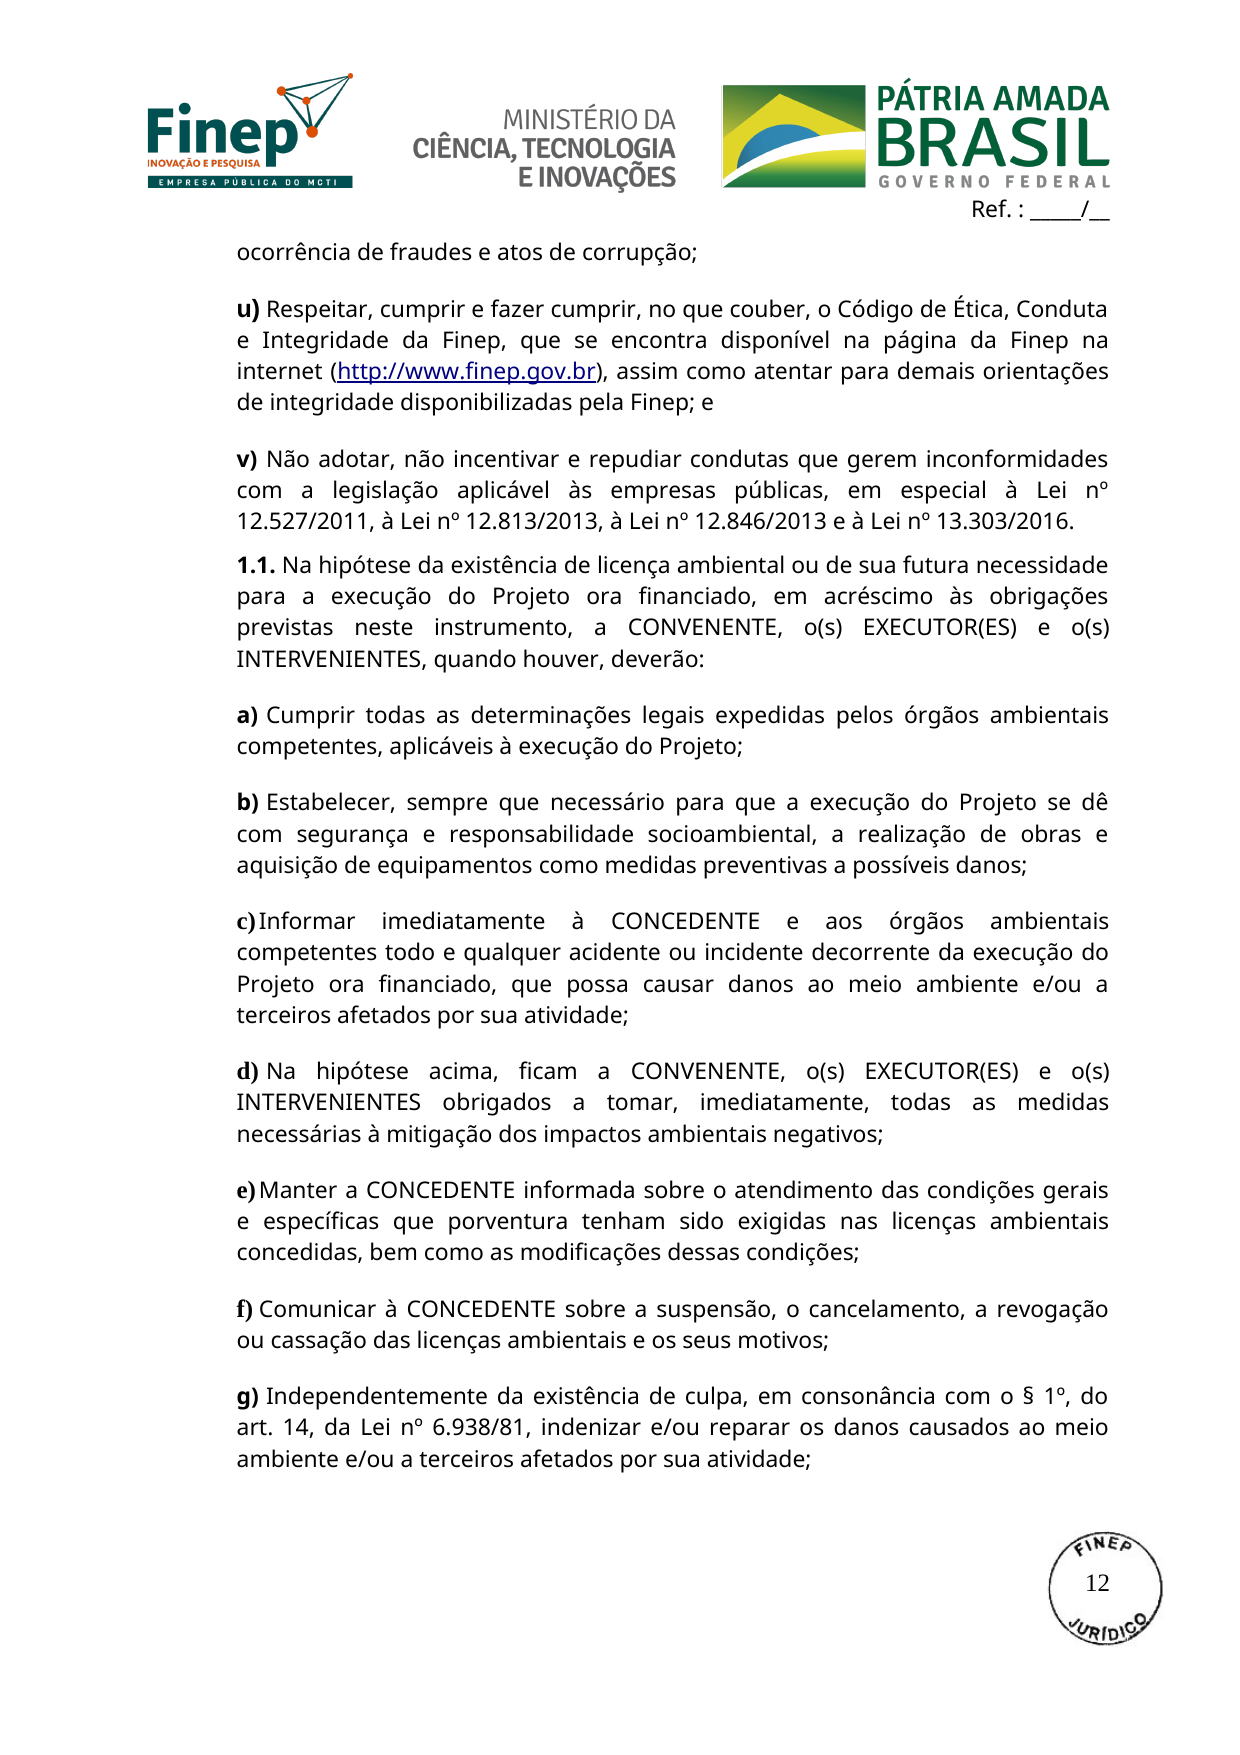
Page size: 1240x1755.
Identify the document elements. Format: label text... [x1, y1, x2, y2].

list Cumprir todas as determinações legais expedidas pelos órgãos ambientais competentes, aplicáveis à execução do Projeto; [236, 699, 1110, 761]
list Comunicar à CONCEDENTE sobre a suspensão, o cancelamento, a revogação ou cassação das licenças ambientais e os seus motivos; [236, 1292, 1110, 1355]
list Manter a CONCEDENTE informada sobre o atendimento das condições gerais e específicas que porventura tenham sido exigidas nas licenças ambientais concedidas, bem como as modificações dessas condições; [236, 1174, 1110, 1267]
text 1.1. Na hipótese da existência de licença ambiental ou de sua futura necessidade para a execução do Projeto ora financiado, em acréscimo às obrigações previstas neste instrumento, a CONVENENTE, o(s) EXECUTOR(ES) e o(s) INTERVENIENTES, quando houver, deverão: [236, 549, 1110, 674]
list Independentemente da existência de culpa, em consonância com o § 1º, do art. 14, da Lei nº 6.938/81, indenizar e/ou reparar os danos causados ao meio ambiente e/ou a terceiros afetados por sua atividade; [236, 1380, 1110, 1474]
list Informar imediatamente à CONCEDENTE e aos órgãos ambientais competentes todo e qualquer acidente ou incidente decorrente da execução do Projeto ora financiado, que possa causar danos ao meio ambiente e/ou a terceiros afetados por sua atividade; [236, 905, 1110, 1030]
list ocorrência de fraudes e atos de corrupção; [236, 236, 1110, 267]
list Não adotar, não incentivar e repudiar condutas que gerem inconformidades com a legislação aplicável às empresas públicas, em especial à Lei nº 12.527/2011, à Lei nº 12.813/2013, à Lei nº 12.846/2013 e à Lei nº 13.303/2016. [236, 442, 1110, 536]
list Na hipótese acima, ficam a CONVENENTE, o(s) EXECUTOR(ES) e o(s) INTERVENIENTES obrigados a tomar, imediatamente, todas as medidas necessárias à mitigação dos impactos ambientais negativos; [236, 1055, 1110, 1149]
list Estabelecer, sempre que necessário para que a execução do Projeto se dê com segurança e responsabilidade socioambiental, a realização de obras e aquisição de equipamentos como medidas preventivas a possíveis danos; [236, 786, 1110, 880]
list Respeitar, cumprir e fazer cumprir, no que couber, o Código de Ética, Conduta e Integridade da Finep, que se encontra disponível na página da Finep na internet (http://www.finep.gov.br), assim como atentar para demais orientações de integridade disponibilizadas pela Finep; e [236, 292, 1110, 417]
